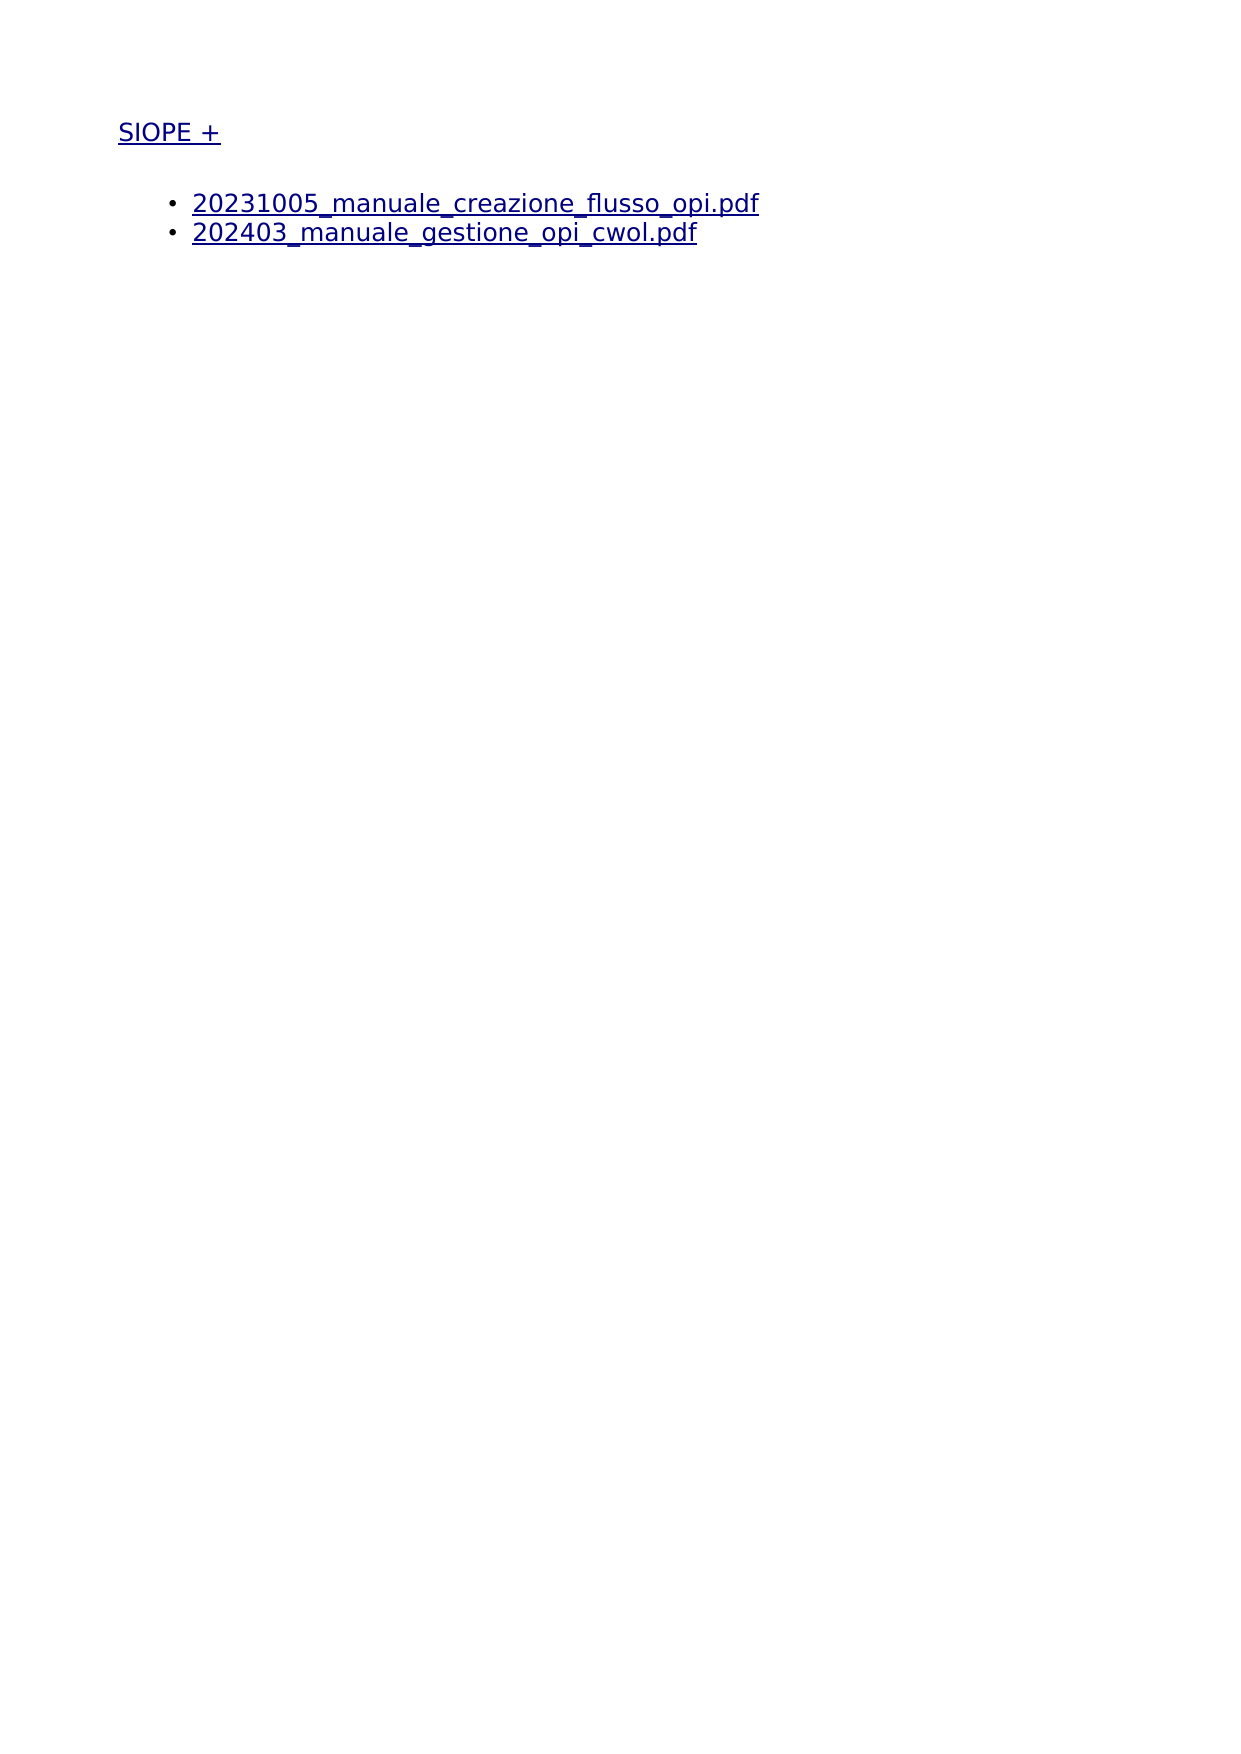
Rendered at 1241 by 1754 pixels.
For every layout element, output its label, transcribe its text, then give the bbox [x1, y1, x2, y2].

list 20231005_manuale_creazione_flusso_opi.pdf [177, 189, 1122, 218]
list 202403_manuale_gestione_opi_cwol.pdf [177, 218, 1122, 248]
text SIOPE + [118, 118, 1122, 147]
